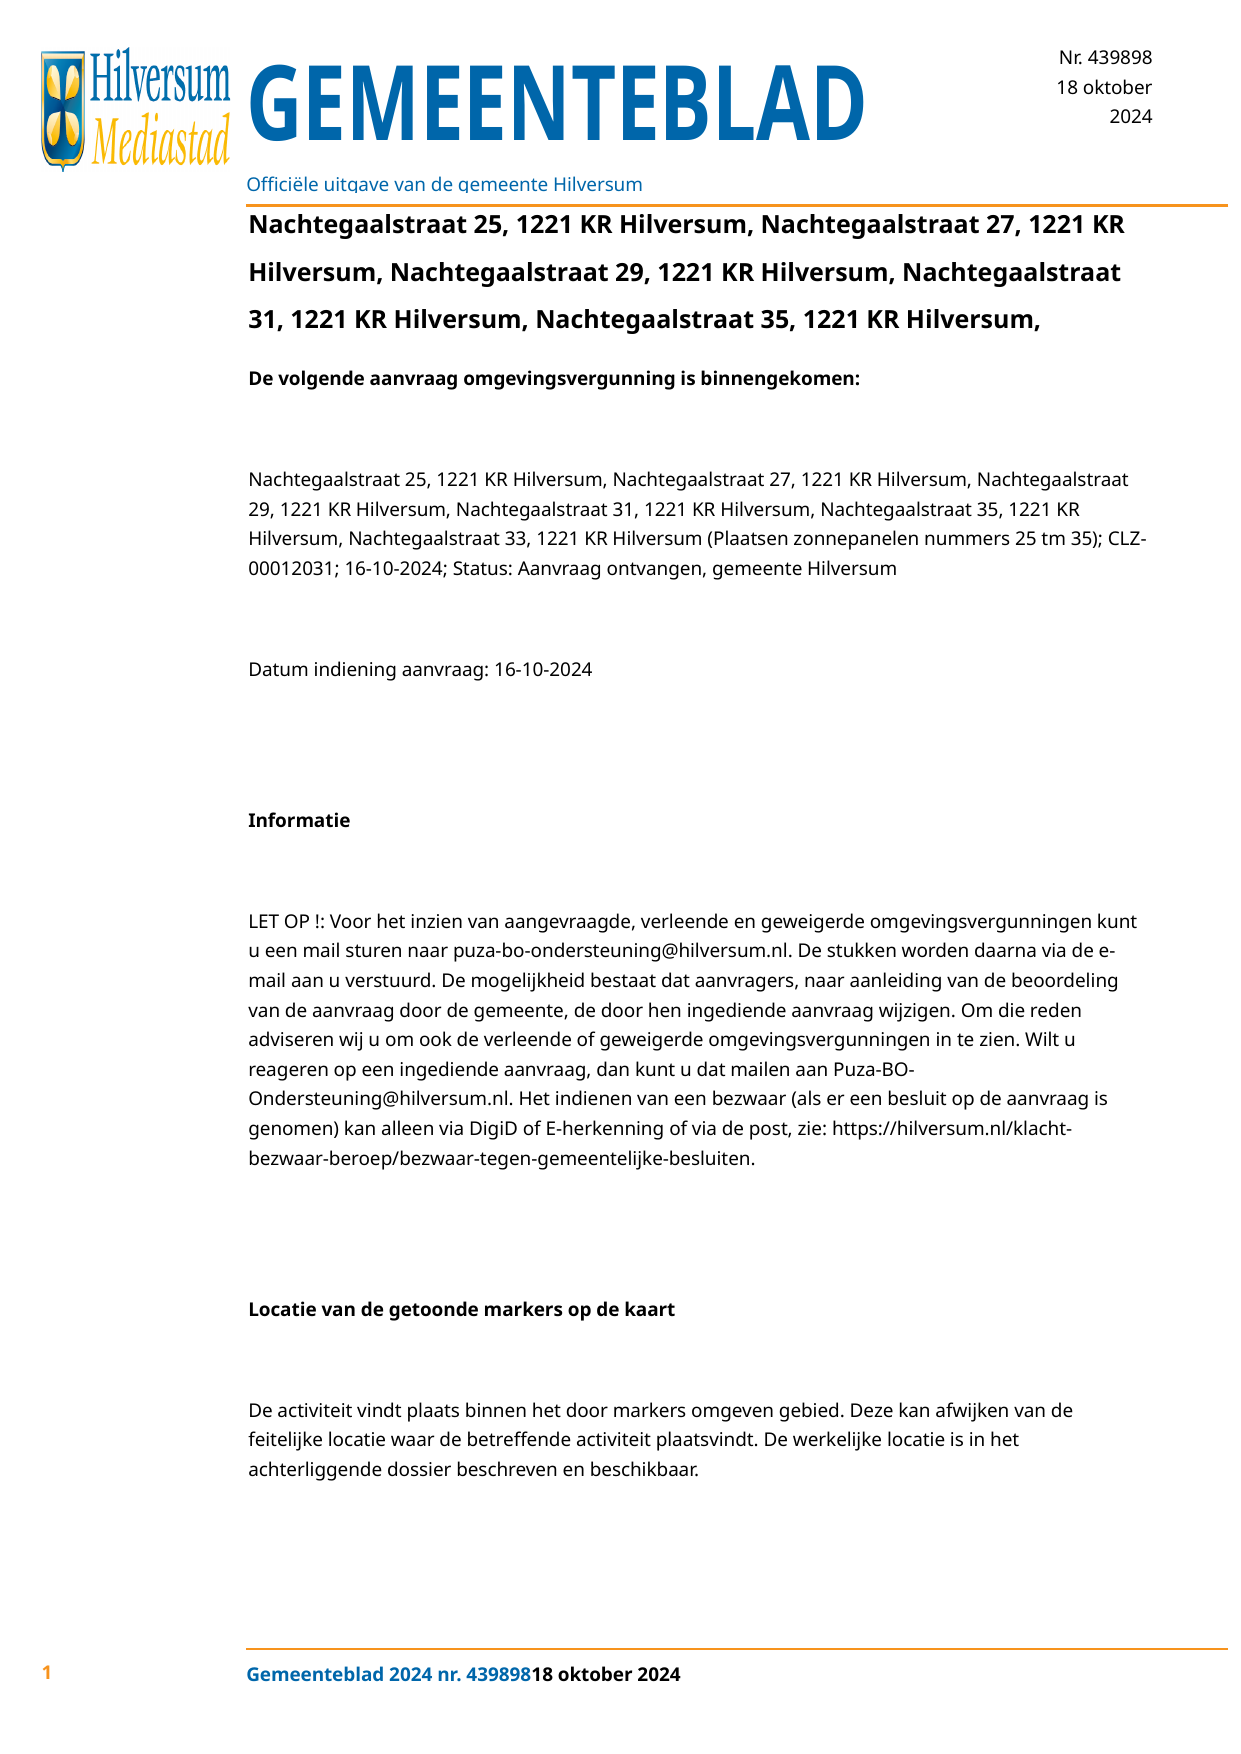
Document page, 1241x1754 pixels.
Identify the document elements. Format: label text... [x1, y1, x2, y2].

text Informatie [248, 807, 1152, 833]
text Nachtegaalstraat 25, 1221 KR Hilversum, Nachtegaalstraat 27, 1221 KR Hilversum, Nachtegaalstraat 29, 1221 KR Hilversum, Nachtegaalstraat 31, 1221 KR Hilversum, Nachtegaalstraat 35, 1221 KR Hilversum, Nachtegaalstraat 33, 1221 KR Hilversum (Plaatsen zonnepanelen nummers 25 tm 35); CLZ-00012031; 16-10-2024; Status: Aanvraag ontvangen, gemeente Hilversum [248, 466, 1152, 581]
text Datum indiening aanvraag: 16-10-2024 [248, 656, 1152, 682]
text De volgende aanvraag omgevingsvergunning is binnengekomen: [248, 366, 1152, 391]
picture [41, 47, 231, 172]
text Nachtegaalstraat 25, 1221 KR Hilversum, Nachtegaalstraat 27, 1221 KR Hilversum, Nachtegaalstraat 29, 1221 KR Hilversum, Nachtegaalstraat 31, 1221 KR Hilversum, Nachtegaalstraat 35, 1221 KR Hilversum, [248, 207, 1152, 336]
text LET OP !: Voor het inzien van aangevraagde, verleende en geweigerde omgevingsvergunningen kunt u een mail sturen naar puza-bo-ondersteuning@hilversum.nl. De stukken worden daarna via de e-mail aan u verstuurd. De mogelijkheid bestaat dat aanvragers, naar aanleiding van de beoordeling van de aanvraag door de gemeente, de door hen ingediende aanvraag wijzigen. Om die reden adviseren wij u om ook de verleende of geweigerde omgevingsvergunningen in te zien. Wilt u reageren op een ingediende aanvraag, dan kunt u dat mailen aan Puza-BO-Ondersteuning@hilversum.nl. Het indienen van een bezwaar (als er een besluit op de aanvraag is genomen) kan alleen via DigiD of E-herkenning of via de post, zie: https://hilversum.nl/klacht-bezwaar-beroep/bezwaar-tegen-gemeentelijke-besluiten. [248, 908, 1152, 1170]
text De activiteit vindt plaats binnen het door markers omgeven gebied. Deze kan afwijken van de feitelijke locatie waar de betreffende activiteit plaatsvindt. De werkelijke locatie is in het achterliggende dossier beschreven en beschikbaar. [248, 1397, 1152, 1482]
text Locatie van de getoonde markers op de kaart [248, 1296, 1152, 1322]
